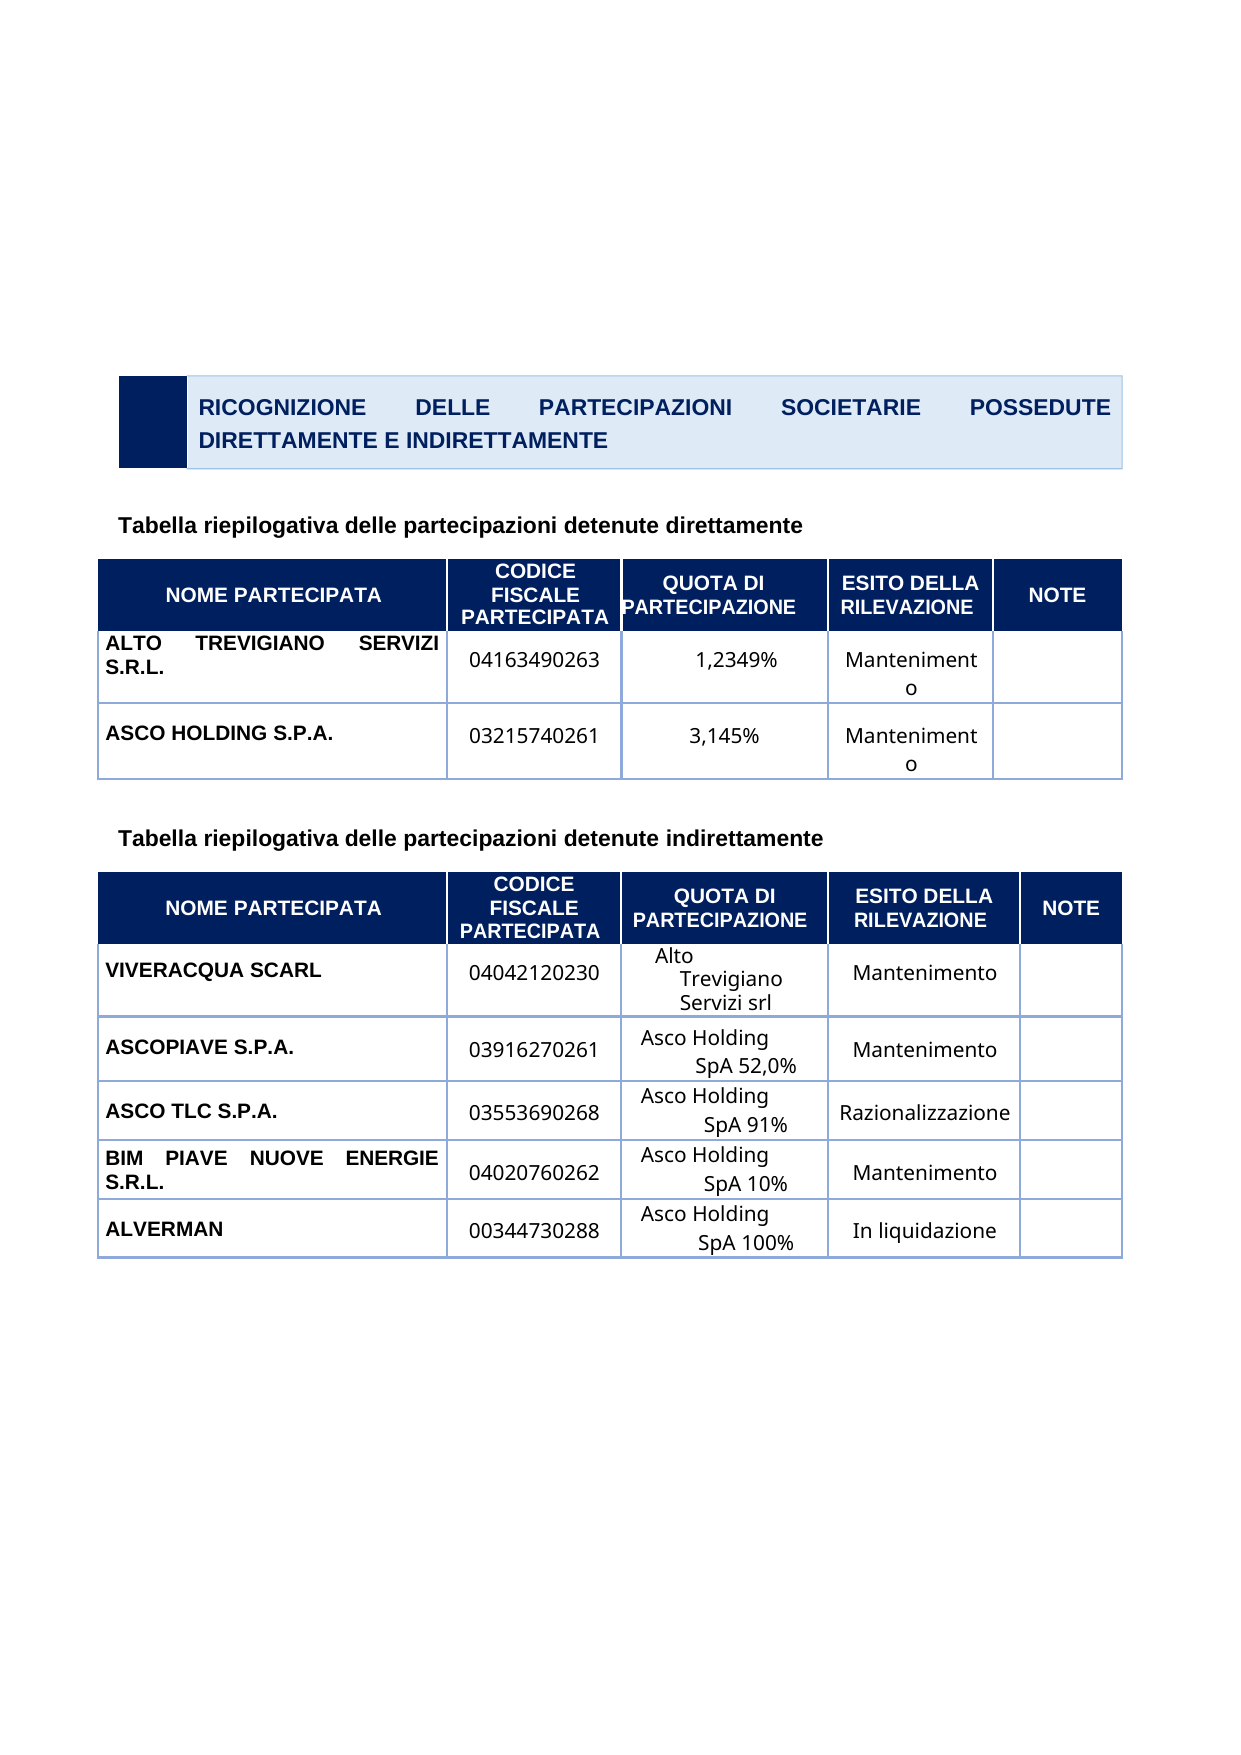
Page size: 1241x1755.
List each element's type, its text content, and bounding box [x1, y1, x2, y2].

table_cell [1021, 944, 1121, 1015]
table_header NOTE [994, 559, 1122, 631]
table_cell ASCOPIAVE S.P.A. [99, 1018, 446, 1079]
table_cell BIM PIAVE NUOVE ENERGIE S.R.L. [99, 1141, 446, 1197]
table_cell In liquidazione [829, 1200, 1019, 1256]
table_cell ALTO TREVIGIANO SERVIZI S.R.L. [99, 631, 446, 702]
table_header NOTE [1021, 872, 1122, 944]
table_cell Asco Holding SpA 100% [622, 1200, 827, 1256]
text Tabella riepilogativa delle partecipazioni detenute direttamente [118, 512, 1191, 538]
table_cell 3,145% [623, 704, 827, 778]
table_cell 04042120230 [448, 944, 620, 1015]
table_cell Mantenimento [829, 1141, 1019, 1197]
table_cell [1021, 1018, 1121, 1079]
table_header ESITO DELLA RILEVAZIONE [829, 559, 992, 631]
table_cell Mantenimento [829, 1018, 1019, 1079]
table_cell [1021, 1141, 1121, 1197]
table_cell Asco Holding SpA 52,0% [622, 1018, 827, 1079]
table_cell ALVERMAN [99, 1200, 446, 1256]
table_header QUOTA DI PARTECIPAZIONE [623, 559, 827, 631]
table_cell VIVERACQUA SCARL [99, 944, 446, 1015]
table_header QUOTA DI PARTECIPAZIONE [622, 872, 827, 944]
table_cell [994, 704, 1121, 778]
table_header CODICE FISCALE PARTECIPATA [448, 559, 620, 631]
table_cell Asco Holding SpA 10% [622, 1141, 827, 1197]
text Tabella riepilogativa delle partecipazioni detenute indirettamente [118, 825, 1191, 851]
table_cell 03553690268 [448, 1082, 620, 1138]
table_cell Mantenimento [829, 631, 992, 702]
table_header NOME PARTECIPATA [98, 872, 446, 944]
table_cell 00344730288 [448, 1200, 620, 1256]
table_cell 03916270261 [448, 1018, 620, 1079]
table_cell ASCO TLC S.P.A. [99, 1082, 446, 1138]
table_cell ASCO HOLDING S.P.A. [99, 704, 446, 778]
table_cell Razionalizzazione [829, 1082, 1019, 1138]
table_header CODICE FISCALE PARTECIPATA [448, 872, 620, 944]
table_cell 03215740261 [448, 704, 620, 778]
table_cell Mantenimento [829, 944, 1019, 1015]
table_header NOME PARTECIPATA [98, 559, 446, 631]
table_cell 1,2349% [623, 631, 827, 702]
table_cell [1021, 1200, 1121, 1256]
table_cell Mantenimento [829, 704, 992, 778]
table_cell 04163490263 [448, 631, 620, 702]
table_cell [994, 631, 1121, 702]
table_cell 04020760262 [448, 1141, 620, 1197]
table_cell Asco Holding SpA 91% [622, 1082, 827, 1138]
table_cell [1021, 1082, 1121, 1138]
table_header ESITO DELLA RILEVAZIONE [829, 872, 1019, 944]
table_cell Alto Trevigiano Servizi srl [622, 944, 827, 1015]
